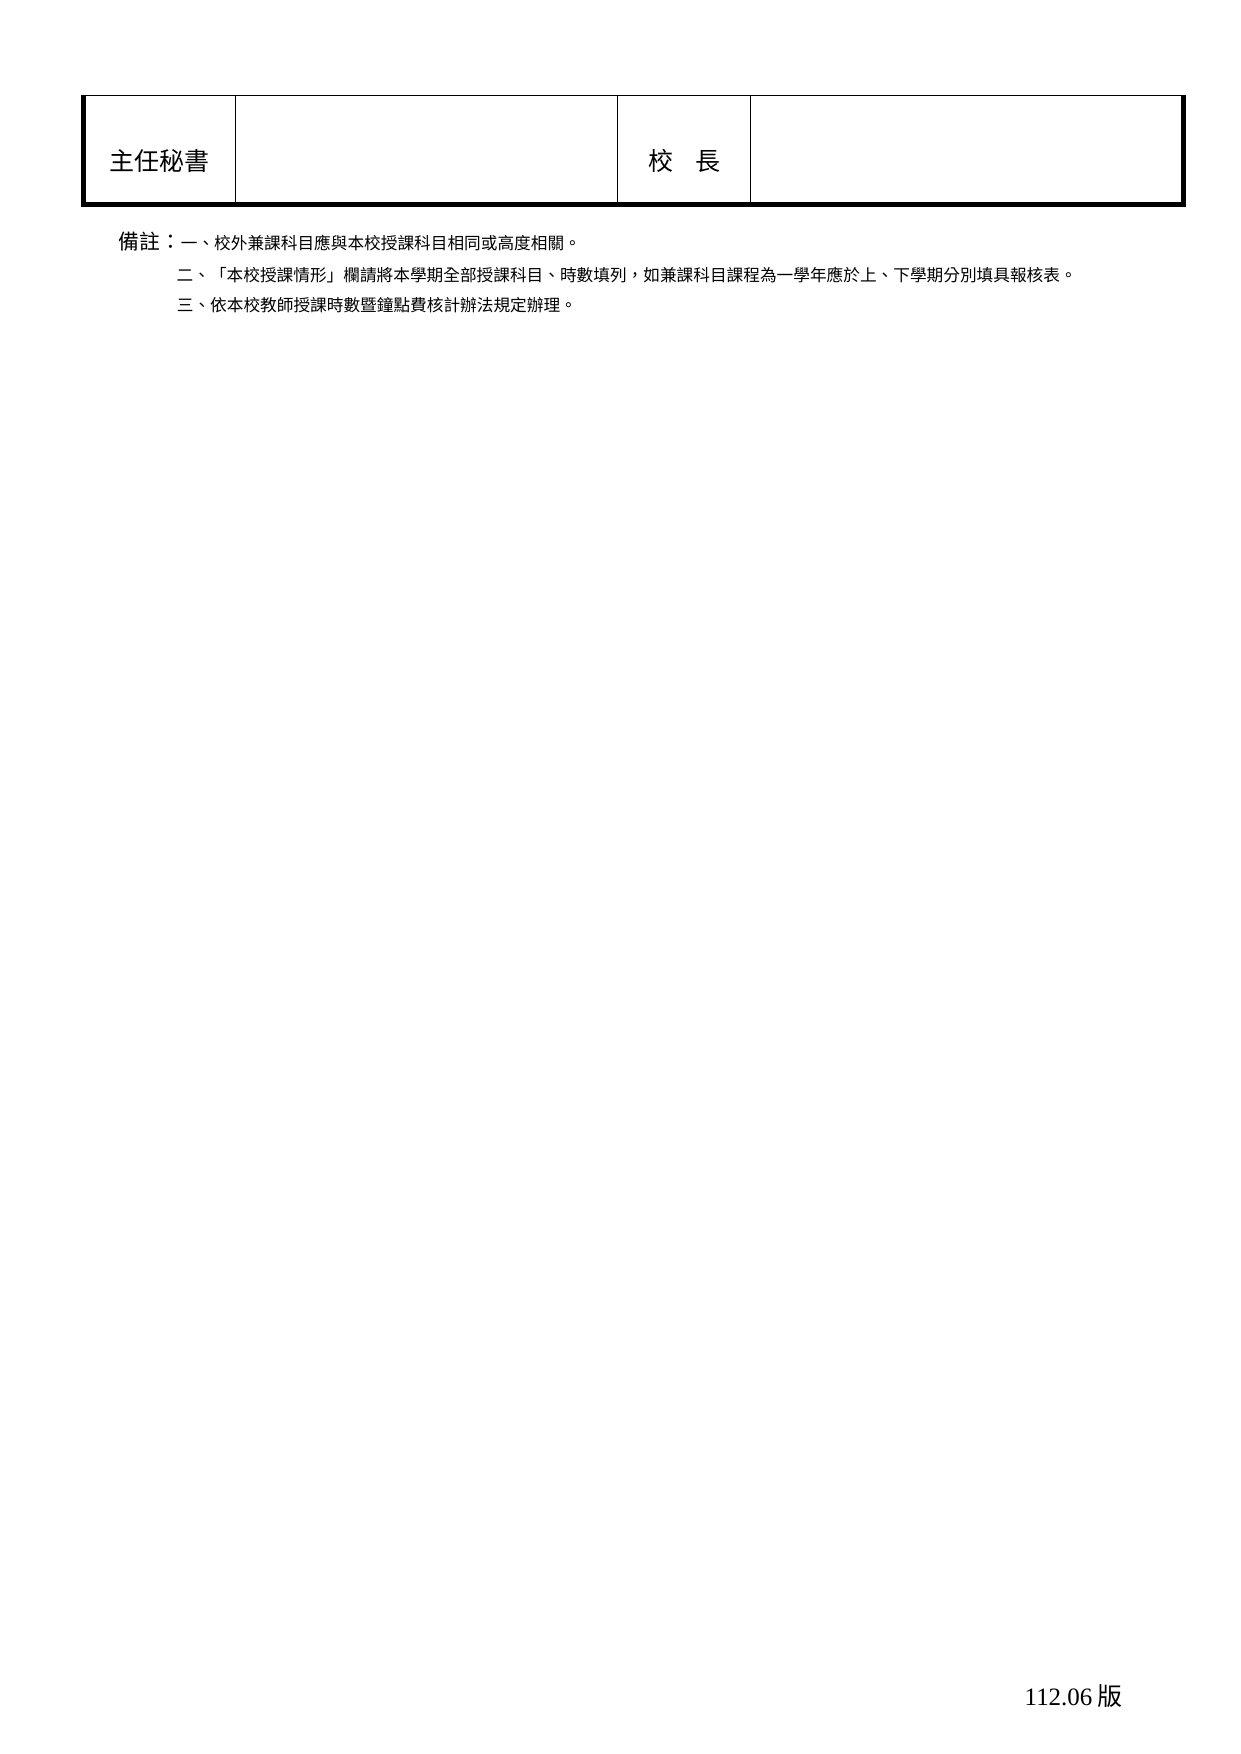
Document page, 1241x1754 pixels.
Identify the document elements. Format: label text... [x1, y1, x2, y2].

table_cell 主任秘書 [86, 96, 235, 202]
table_cell [751, 96, 1181, 202]
text 備註：一、校外兼課科目應與本校授課科目相同或高度相關。 [118, 226, 1122, 256]
text 二、「本校授課情形」欄請將本學期全部授課科目、時數填列，如兼課科目課程為一學年應於上、下學期分別填具報核表。 [168, 262, 1122, 286]
table_cell 校 長 [618, 96, 750, 202]
text 三、依本校教師授課時數暨鐘點費核計辦法規定辦理。 [177, 292, 1122, 317]
table_cell [236, 96, 617, 202]
